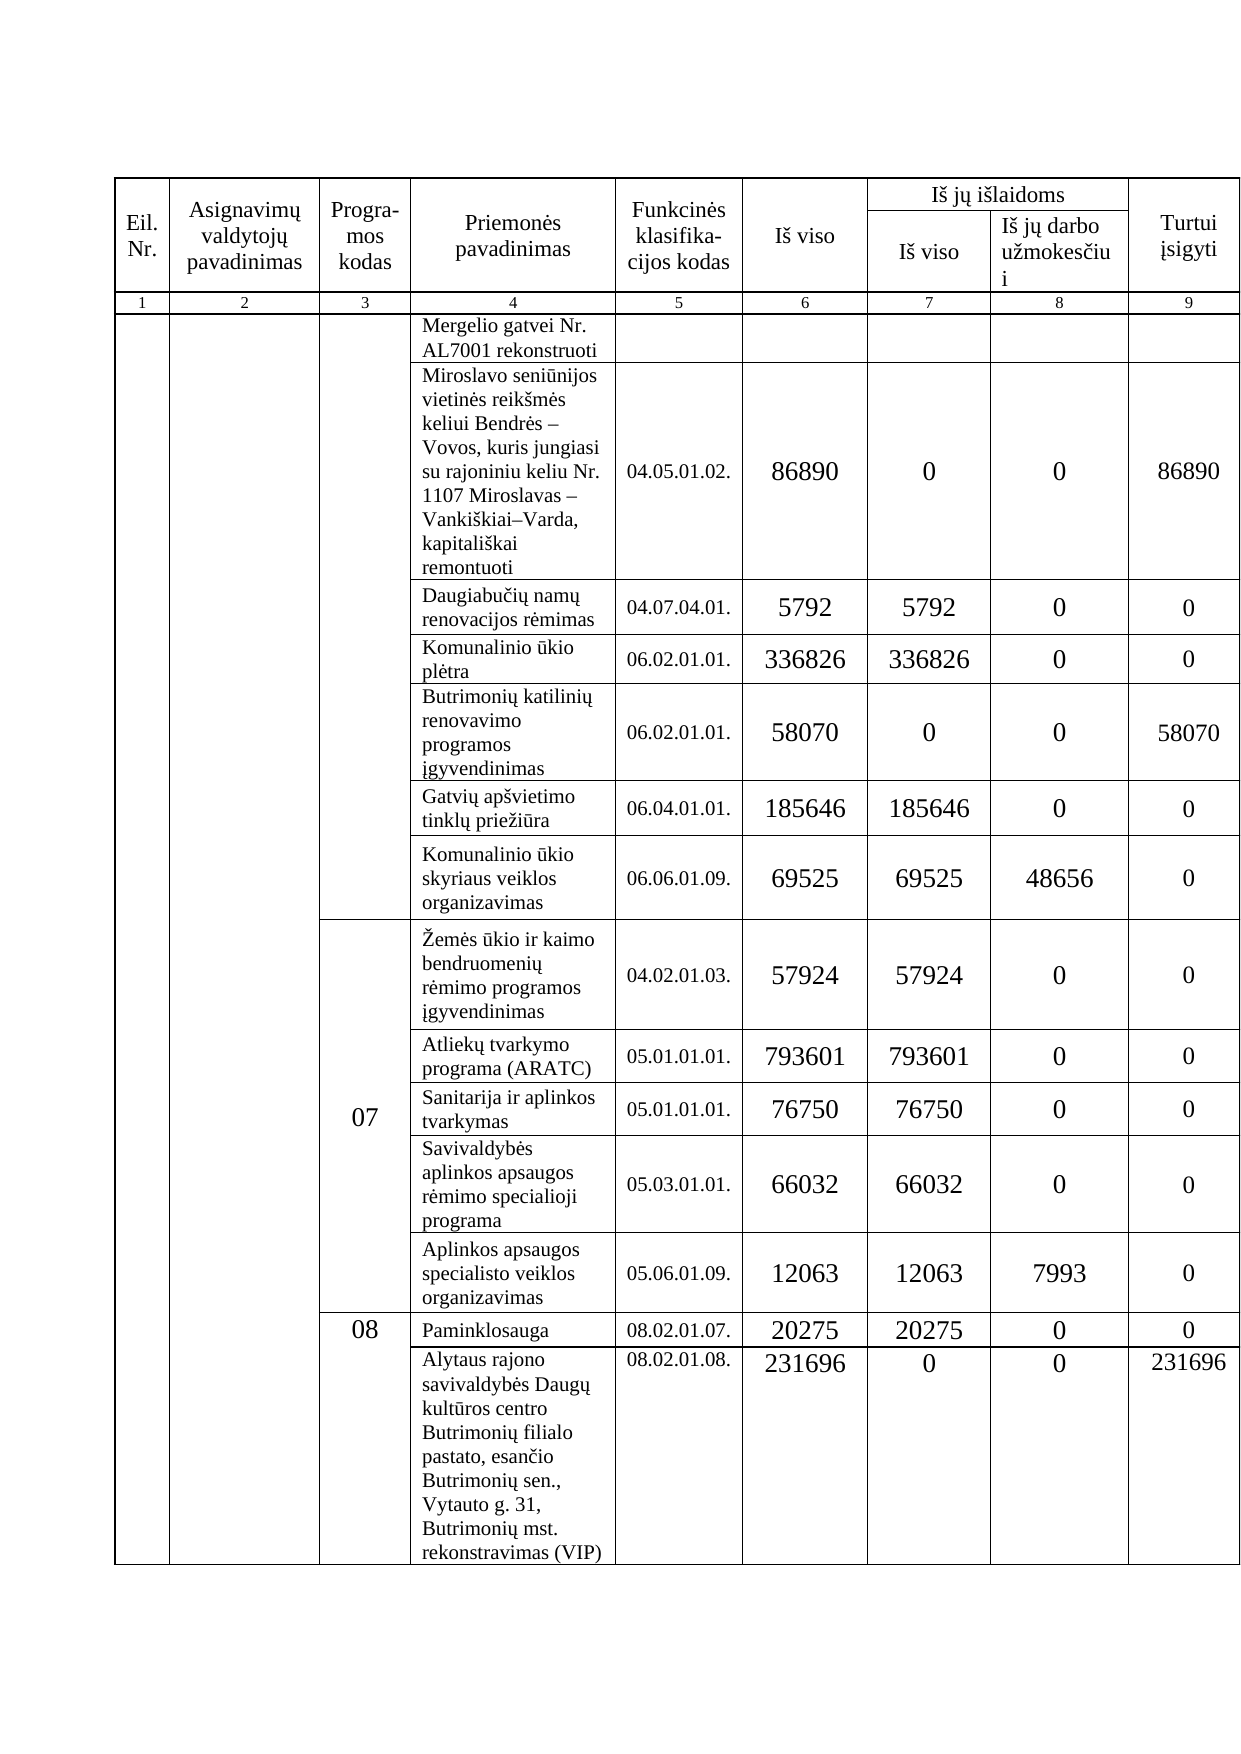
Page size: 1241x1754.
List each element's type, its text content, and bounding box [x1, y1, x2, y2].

table_cell Komunalinio ūkio skyriaus veiklos organizavimas [411, 836, 615, 919]
table_cell 1 [116, 293, 169, 312]
table_cell 0 [1129, 836, 1239, 919]
table_cell 05.03.01.01. [616, 1136, 742, 1232]
table_cell 07 [320, 920, 410, 1312]
table_cell 0 [1129, 1083, 1239, 1135]
table_cell 2 [170, 293, 319, 312]
table_cell 5792 [868, 580, 990, 634]
table_cell 9 [1129, 293, 1239, 312]
table_cell 0 [991, 363, 1128, 579]
table_cell [1129, 315, 1239, 362]
table_cell Atliekų tvarkymo programa (ARATC) [411, 1030, 615, 1082]
table_header Eil. Nr. [116, 179, 169, 291]
table_cell [743, 315, 867, 362]
table_cell 57924 [868, 920, 990, 1029]
table_cell 0 [868, 363, 990, 579]
table_cell 185646 [868, 781, 990, 835]
table_cell 0 [991, 684, 1128, 780]
table_cell 0 [991, 580, 1128, 634]
table_cell [868, 315, 990, 362]
table_header Iš jų išlaidoms [868, 179, 1128, 210]
table_cell 5792 [743, 580, 867, 634]
table_cell Komunalinio ūkio plėtra [411, 635, 615, 683]
table_cell 69525 [743, 836, 867, 919]
table_header Iš viso [743, 179, 867, 291]
table_cell 05.01.01.01. [616, 1083, 742, 1135]
table_cell 76750 [868, 1083, 990, 1135]
table_cell Žemės ūkio ir kaimo bendruomenių rėmimo programos įgyvendinimas [411, 920, 615, 1029]
table_cell 231696 [1129, 1348, 1239, 1564]
table_cell 0 [991, 635, 1128, 683]
table_cell 08.02.01.07. [616, 1313, 742, 1346]
table_cell 0 [991, 1348, 1128, 1564]
table_cell Daugiabučių namų renovacijos rėmimas [411, 580, 615, 634]
table_cell 0 [1129, 920, 1239, 1029]
table_cell 793601 [743, 1030, 867, 1082]
table_cell 0 [1129, 635, 1239, 683]
table_cell 7993 [991, 1233, 1128, 1312]
table_cell 0 [868, 1348, 990, 1564]
table_cell 231696 [743, 1348, 867, 1564]
table_cell 76750 [743, 1083, 867, 1135]
table_cell 20275 [743, 1313, 867, 1346]
table_cell Iš viso [868, 211, 990, 291]
table_cell 06.06.01.09. [616, 836, 742, 919]
table_cell Gatvių apšvietimo tinklų priežiūra [411, 781, 615, 835]
table_cell 8 [991, 293, 1128, 312]
table_header Progra-mos kodas [320, 179, 410, 291]
table_cell 06.02.01.01. [616, 684, 742, 780]
table_cell 0 [991, 1136, 1128, 1232]
table_cell 86890 [1129, 363, 1239, 579]
table_cell Miroslavo seniūnijos vietinės reikšmės keliui Bendrės – Vovos, kuris jungiasi su rajoniniu keliu Nr. 1107 Miroslavas –Vankiškiai–Varda, kapitališkai remontuoti [411, 363, 615, 579]
table_cell 0 [1129, 1136, 1239, 1232]
table_cell 0 [991, 1313, 1128, 1346]
table_cell [170, 315, 319, 1564]
table_cell 6 [743, 293, 867, 312]
table_cell 0 [991, 920, 1128, 1029]
table_header Funkcinės klasifika-cijos kodas [616, 179, 742, 291]
table_cell 06.02.01.01. [616, 635, 742, 683]
table_cell 69525 [868, 836, 990, 919]
table_cell 0 [991, 781, 1128, 835]
table_cell 58070 [743, 684, 867, 780]
table_cell 0 [1129, 580, 1239, 634]
table_cell 12063 [868, 1233, 990, 1312]
table_cell 0 [1129, 781, 1239, 835]
table_cell 05.06.01.09. [616, 1233, 742, 1312]
table_header Asignavimų valdytojų pavadinimas [170, 179, 319, 291]
table_cell 0 [991, 1083, 1128, 1135]
table_cell 0 [1129, 1313, 1239, 1346]
table_cell 08 [320, 1313, 410, 1564]
table_cell 66032 [868, 1136, 990, 1232]
table_cell 3 [320, 293, 410, 312]
table_cell 08.02.01.08. [616, 1348, 742, 1564]
table_cell 4 [411, 293, 615, 312]
table_cell Iš jų darbo užmokesčiui [991, 211, 1128, 291]
table_cell Alytaus rajono savivaldybės Daugų kultūros centro Butrimonių filialo pastato, esančio Butrimonių sen., Vytauto g. 31, Butrimonių mst. rekonstravimas (VIP) [411, 1348, 615, 1564]
table_cell 05.01.01.01. [616, 1030, 742, 1082]
table_cell 04.02.01.03. [616, 920, 742, 1029]
table_cell 793601 [868, 1030, 990, 1082]
table_cell Butrimonių katilinių renovavimo programos įgyvendinimas [411, 684, 615, 780]
table_cell [616, 315, 742, 362]
table_cell 185646 [743, 781, 867, 835]
table_cell 20275 [868, 1313, 990, 1346]
table_cell 57924 [743, 920, 867, 1029]
table_cell 5 [616, 293, 742, 312]
table_cell 12063 [743, 1233, 867, 1312]
table_cell 0 [1129, 1233, 1239, 1312]
table_header Turtui įsigyti [1129, 179, 1239, 291]
table_cell 58070 [1129, 684, 1239, 780]
table_cell 336826 [743, 635, 867, 683]
table_cell 336826 [868, 635, 990, 683]
table_cell 04.05.01.02. [616, 363, 742, 579]
table_cell 7 [868, 293, 990, 312]
table_cell 86890 [743, 363, 867, 579]
table_cell Aplinkos apsaugos specialisto veiklos organizavimas [411, 1233, 615, 1312]
table_cell 48656 [991, 836, 1128, 919]
table_cell 06.04.01.01. [616, 781, 742, 835]
table_cell Savivaldybės aplinkos apsaugos rėmimo specialioji programa [411, 1136, 615, 1232]
table_cell Mergelio gatvei Nr. AL7001 rekonstruoti [411, 315, 615, 362]
table_cell [991, 315, 1128, 362]
table_cell 66032 [743, 1136, 867, 1232]
table_cell 0 [991, 1030, 1128, 1082]
table_cell Sanitarija ir aplinkos tvarkymas [411, 1083, 615, 1135]
table_cell 0 [868, 684, 990, 780]
table_cell Paminklosauga [411, 1313, 615, 1346]
table_cell [116, 315, 169, 1564]
table_cell 04.07.04.01. [616, 580, 742, 634]
table_cell 0 [1129, 1030, 1239, 1082]
table_header Priemonės pavadinimas [411, 179, 615, 291]
table_cell [320, 315, 410, 919]
